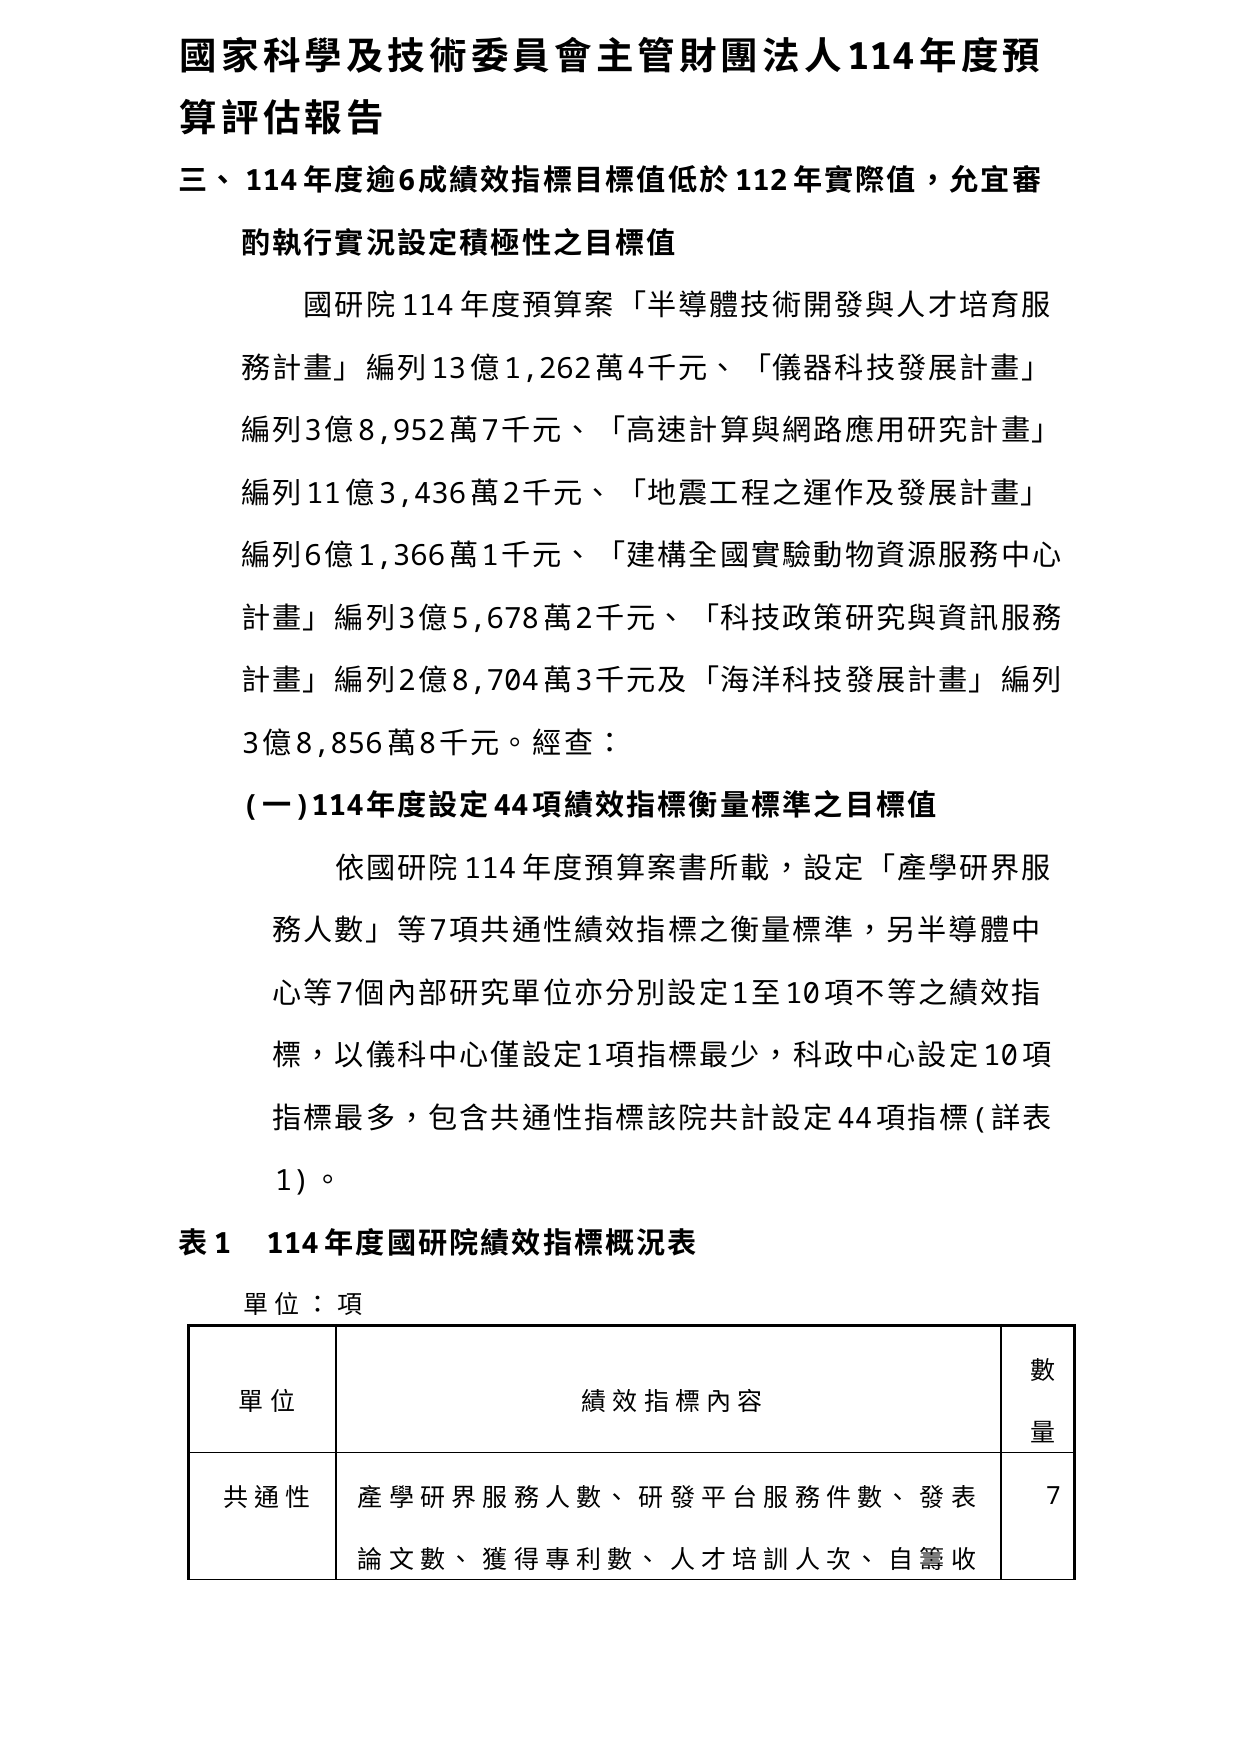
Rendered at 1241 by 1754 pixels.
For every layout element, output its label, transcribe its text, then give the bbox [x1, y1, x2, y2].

table_header 數量 [1002, 1327, 1073, 1452]
text 國家科學及技術委員會主管財團法人114年度預算評估報告 [177, 11, 1063, 136]
table_cell 產學研界服務人數、研發平台服務件數、發表論文數、獲得專利數、人才培訓人次、自籌收 [337, 1453, 1000, 1578]
text 依國研院114年度預算案書所載，設定「產學研界服務人數」等7項共通性績效指標之衡量標準，另半導體中心等7個內部研究單位亦分別設定1至10項不等之績效指標，以儀科中心僅設定1項指標最少，科政中心設定10項指標最多，包含共通性指標該院共計設定44項指標(詳表1)。 [266, 824, 1063, 1199]
table_header 績效指標內容 [337, 1327, 1000, 1452]
text (一)114年度設定44項績效指標衡量標準之目標值 [236, 761, 1063, 824]
text 三、114年度逾6成績效指標目標值低於112年實際值，允宜審酌執行實況設定積極性之目標值 [177, 136, 1063, 261]
text 表1 114年度國研院績效指標概況表 單位：項 [177, 1199, 1063, 1324]
text 國研院114年度預算案「半導體技術開發與人才培育服務計畫」編列13億1,262萬4千元、「儀器科技發展計畫」編列3億8,952萬7千元、「高速計算與網路應用研究計畫」編列11億3,436萬2千元、「地震工程之運作及發展計畫」編列6億1,366萬1千元、「建構全國實驗動物資源服務中心計畫」編列3億5,678萬2千元、「科技政策研究與資訊服務計畫」編列2億8,704萬3千元及「海洋科技發展計畫」編列3億8,856萬8千元。經查： [236, 261, 1063, 761]
table_cell 共通性 [190, 1453, 335, 1578]
table_cell 7 [1002, 1453, 1073, 1578]
table_header 單位 [190, 1327, 335, 1452]
